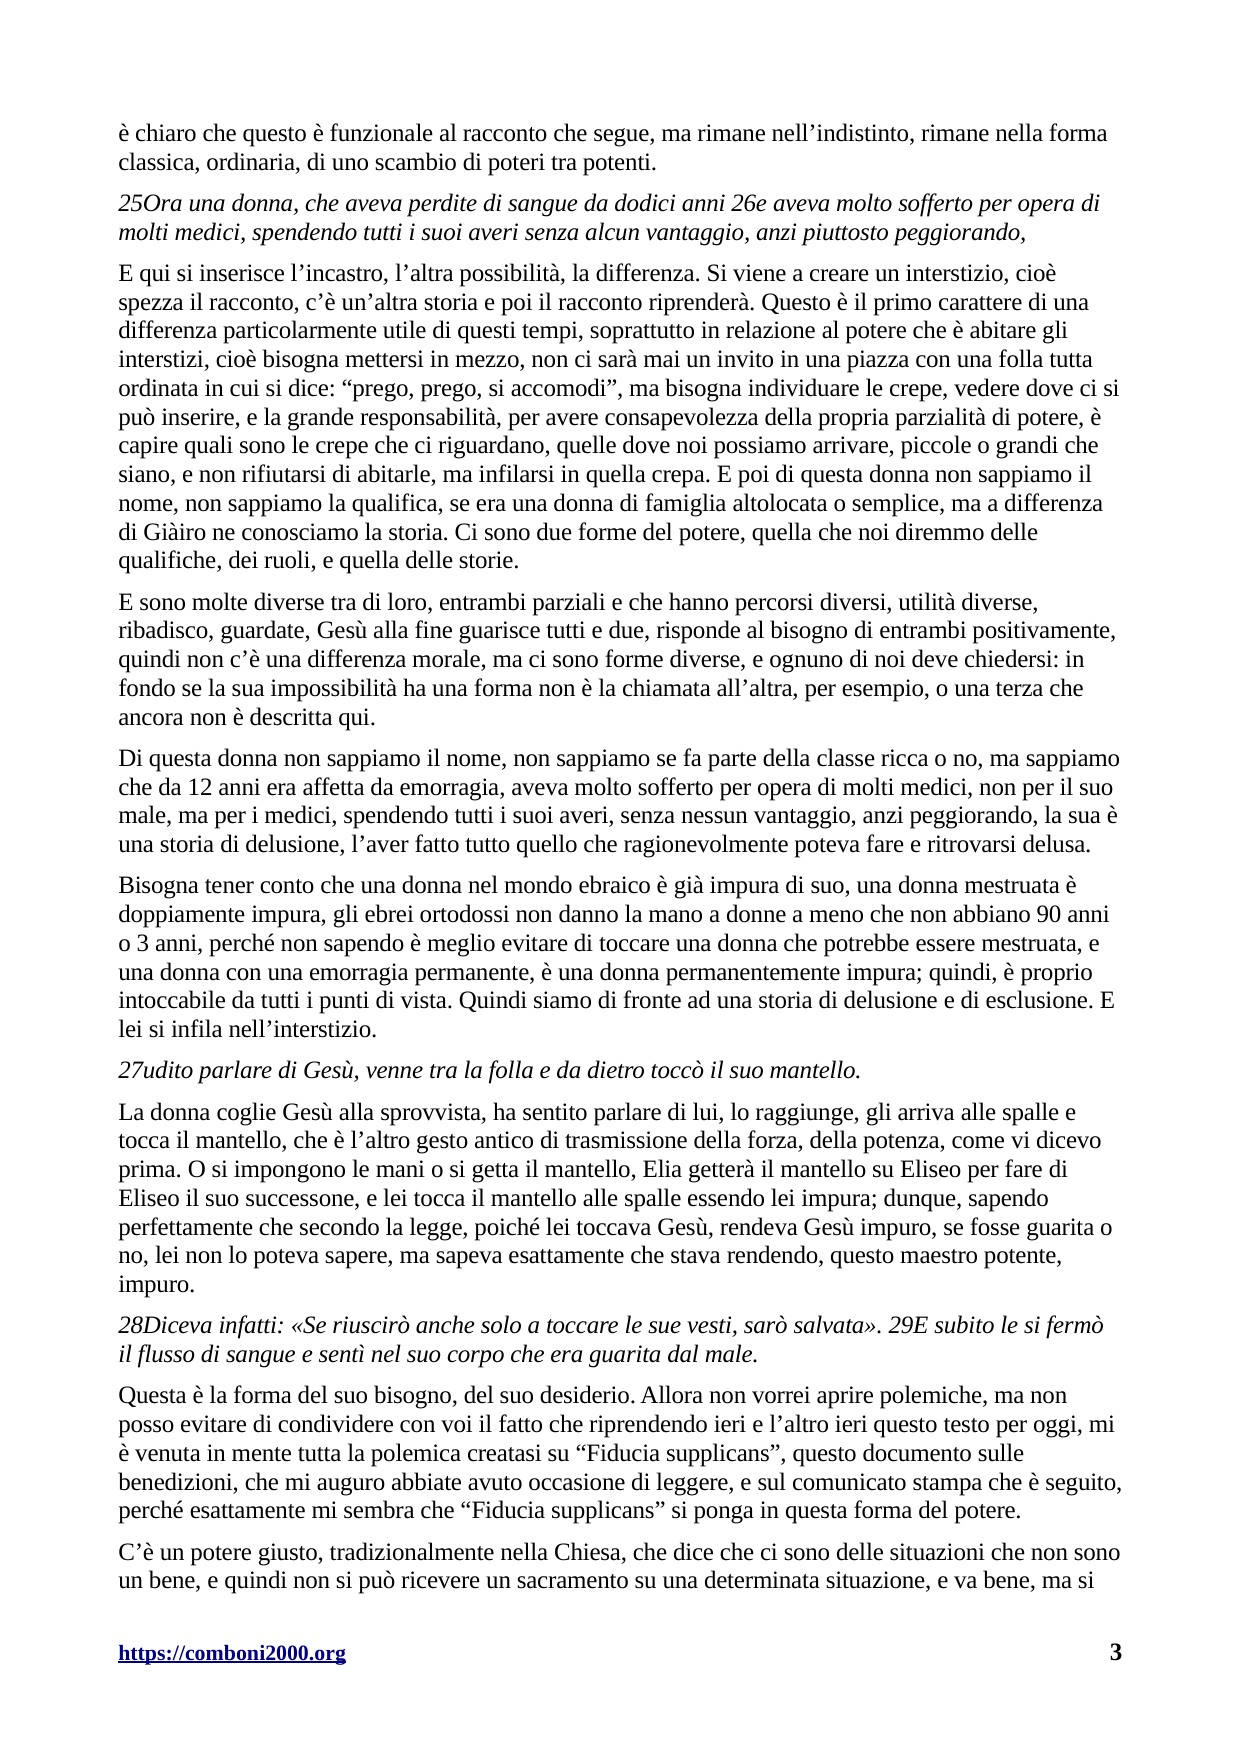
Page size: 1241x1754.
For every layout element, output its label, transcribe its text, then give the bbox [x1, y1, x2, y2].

text Bisogna tener conto che una donna nel mondo ebraico è già impura di suo, una donna mestruata è doppiamente impura, gli ebrei ortodossi non danno la mano a donne a meno che non abbiano 90 anni o 3 anni, perché non sapendo è meglio evitare di toccare una donna che potrebbe essere mestruata, e una donna con una emorragia permanente, è una donna permanentemente impura; quindi, è proprio intoccabile da tutti i punti di vista. Quindi siamo di fronte ad una storia di delusione e di esclusione. E lei si infila nell’interstizio. [118, 871, 1122, 1043]
text è chiaro che questo è funzionale al racconto che segue, ma rimane nell’indistinto, rimane nella forma classica, ordinaria, di uno scambio di poteri tra potenti. [118, 118, 1122, 176]
text 27udito parlare di Gesù, venne tra la folla e da dietro toccò il suo mantello. [118, 1056, 1122, 1084]
text La donna coglie Gesù alla sprovvista, ha sentito parlare di lui, lo raggiunge, gli arriva alle spalle e tocca il mantello, che è l’altro gesto antico di trasmissione della forza, della potenza, come vi dicevo prima. O si impongono le mani o si getta il mantello, Elia getterà il mantello su Eliseo per fare di Eliseo il suo successone, e lei tocca il mantello alle spalle essendo lei impura; dunque, sapendo perfettamente che secondo la legge, poiché lei toccava Gesù, rendeva Gesù impuro, se fosse guarita o no, lei non lo poteva sapere, ma sapeva esattamente che stava rendendo, questo maestro potente, impuro. [118, 1097, 1122, 1298]
text C’è un potere giusto, tradizionalmente nella Chiesa, che dice che ci sono delle situazioni che non sono un bene, e quindi non si può ricevere un sacramento su una determinata situazione, e va bene, ma si [118, 1537, 1122, 1594]
text E sono molte diverse tra di loro, entrambi parziali e che hanno percorsi diversi, utilità diverse, ribadisco, guardate, Gesù alla fine guarisce tutti e due, risponde al bisogno di entrambi positivamente, quindi non c’è una differenza morale, ma ci sono forme diverse, e ognuno di noi deve chiedersi: in fondo se la sua impossibilità ha una forma non è la chiamata all’altra, per esempio, o una terza che ancora non è descritta qui. [118, 587, 1122, 731]
text E qui si inserisce l’incastro, l’altra possibilità, la differenza. Si viene a creare un interstizio, cioè spezza il racconto, c’è un’altra storia e poi il racconto riprenderà. Questo è il primo carattere di una differenza particolarmente utile di questi tempi, soprattutto in relazione al potere che è abitare gli interstizi, cioè bisogna mettersi in mezzo, non ci sarà mai un invito in una piazza con una folla tutta ordinata in cui si dice: “prego, prego, si accomodi”, ma bisogna individuare le crepe, vedere dove ci si può inserire, e la grande responsabilità, per avere consapevolezza della propria parzialità di potere, è capire quali sono le crepe che ci riguardano, quelle dove noi possiamo arrivare, piccole o grandi che siano, e non rifiutarsi di abitarle, ma infilarsi in quella crepa. E poi di questa donna non sappiamo il nome, non sappiamo la qualifica, se era una donna di famiglia altolocata o semplice, ma a differenza di Giàiro ne conosciamo la storia. Ci sono due forme del potere, quella che noi diremmo delle qualifiche, dei ruoli, e quella delle storie. [118, 258, 1122, 574]
text 25Ora una donna, che aveva perdite di sangue da dodici anni 26e aveva molto sofferto per opera di molti medici, spendendo tutti i suoi averi senza alcun vantaggio, anzi piuttosto peggiorando, [118, 188, 1122, 246]
text Di questa donna non sappiamo il nome, non sappiamo se fa parte della classe ricca o no, ma sappiamo che da 12 anni era affetta da emorragia, aveva molto sofferto per opera di molti medici, non per il suo male, ma per i medici, spendendo tutti i suoi averi, senza nessun vantaggio, anzi peggiorando, la sua è una storia di delusione, l’aver fatto tutto quello che ragionevolmente poteva fare e ritrovarsi delusa. [118, 743, 1122, 858]
text Questa è la forma del suo bisogno, del suo desiderio. Allora non vorrei aprire polemiche, ma non posso evitare di condividere con voi il fatto che riprendendo ieri e l’altro ieri questo testo per oggi, mi è venuta in mente tutta la polemica creatasi su “Fiducia supplicans”, questo documento sulle benedizioni, che mi auguro abbiate avuto occasione di leggere, e sul comunicato stampa che è seguito, perché esattamente mi sembra che “Fiducia supplicans” si ponga in questa forma del potere. [118, 1381, 1122, 1524]
text 28Diceva infatti: «Se riuscirò anche solo a toccare le sue vesti, sarò salvata». 29E subito le si fermò il flusso di sangue e sentì nel suo corpo che era guarita dal male. [118, 1311, 1122, 1368]
